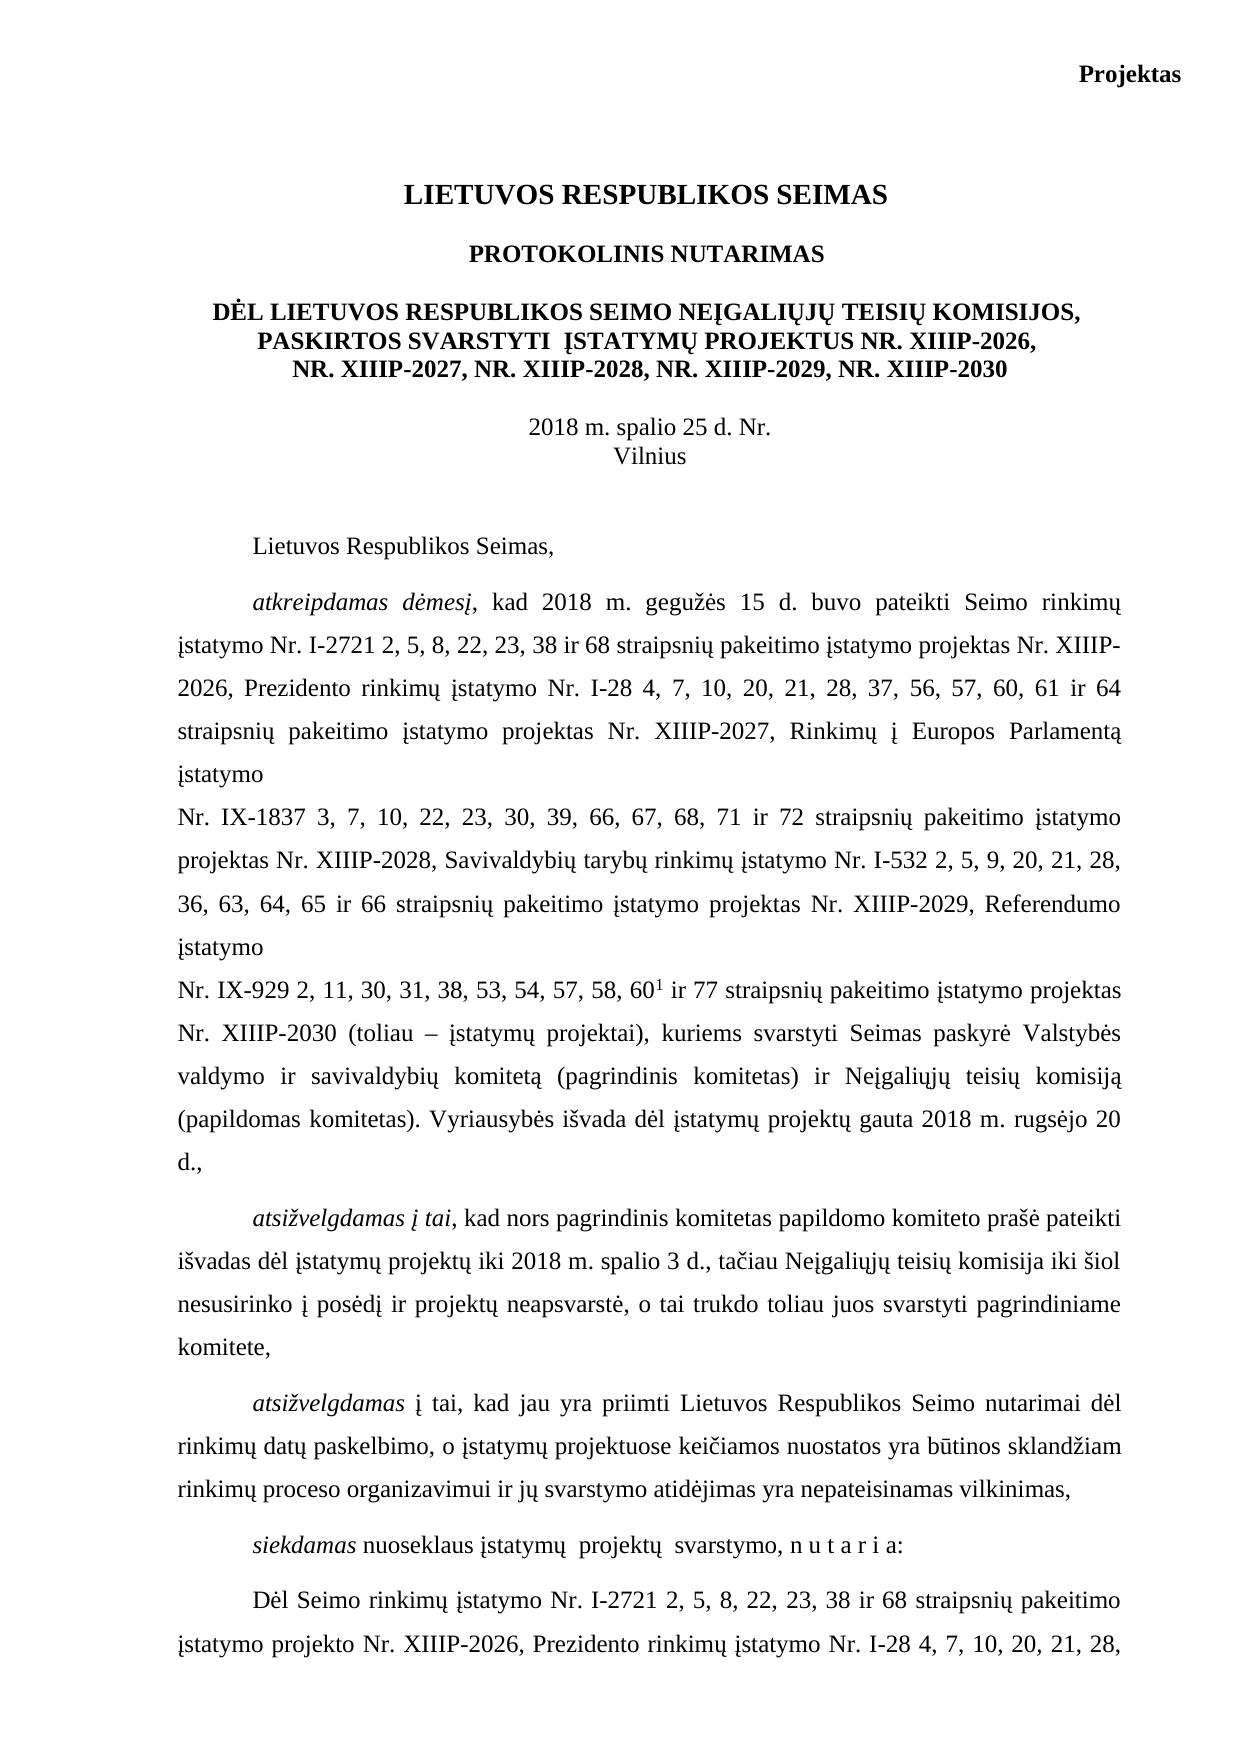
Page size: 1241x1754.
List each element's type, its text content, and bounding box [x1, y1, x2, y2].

text atsižvelgdamas į tai, kad nors pagrindinis komitetas papildomo komiteto prašė pateikti išvadas dėl įstatymų projektų iki 2018 m. spalio 3 d., tačiau Neįgaliųjų teisių komisija iki šiol nesusirinko į posėdį ir projektų neapsvarstė, o tai trukdo toliau juos svarstyti pagrindiniame komitete, [177, 1203, 1122, 1361]
text Vilnius [177, 441, 1122, 469]
text LIETUVOS RESPUBLIKOS SEIMAS [177, 177, 1122, 211]
text Lietuvos Respublikos Seimas, [177, 531, 1122, 560]
text atkreipdamas dėmesį, kad 2018 m. gegužės 15 d. buvo pateikti Seimo rinkimų įstatymo Nr. I-2721 2, 5, 8, 22, 23, 38 ir 68 straipsnių pakeitimo įstatymo projektas Nr. XIIIP-2026, Prezidento rinkimų įstatymo Nr. I-28 4, 7, 10, 20, 21, 28, 37, 56, 57, 60, 61 ir 64 straipsnių pakeitimo įstatymo projektas Nr. XIIIP-2027, Rinkimų į Europos Parlamentą įstatymo Nr. IX-1837 3, 7, 10, 22, 23, 30, 39, 66, 67, 68, 71 ir 72 straipsnių pakeitimo įstatymo projektas Nr. XIIIP-2028, Savivaldybių tarybų rinkimų įstatymo Nr. I-532 2, 5, 9, 20, 21, 28, 36, 63, 64, 65 ir 66 straipsnių pakeitimo įstatymo projektas Nr. XIIIP-2029, Referendumo įstatymo Nr. IX-929 2, 11, 30, 31, 38, 53, 54, 57, 58, 601 ir 77 straipsnių pakeitimo įstatymo projektas Nr. XIIIP-2030 (toliau – įstatymų projektai), kuriems svarstyti Seimas paskyrė Valstybės valdymo ir savivaldybių komitetą (pagrindinis komitetas) ir Neįgaliųjų teisių komisiją (papildomas komitetas). Vyriausybės išvada dėl įstatymų projektų gauta 2018 m. rugsėjo 20 d., [177, 587, 1122, 1176]
text PROTOKOLINIS NUTARIMAS [177, 239, 1122, 268]
text Dėl Seimo rinkimų įstatymo Nr. I-2721 2, 5, 8, 22, 23, 38 ir 68 straipsnių pakeitimo įstatymo projekto Nr. XIIIP-2026, Prezidento rinkimų įstatymo Nr. I-28 4, 7, 10, 20, 21, 28, [177, 1586, 1122, 1657]
text paskirtoS svarstyti įstatymų projektUS Nr. XIIIP-2026, Nr. XIIIP-2027, Nr. XIIIP-2028, Nr. XIIIP-2029, Nr. XIIIP-2030 [177, 326, 1122, 383]
text 2018 m. spalio 25 d. Nr. [177, 412, 1122, 441]
text atsižvelgdamas į tai, kad jau yra priimti Lietuvos Respublikos Seimo nutarimai dėl rinkimų datų paskelbimo, o įstatymų projektuose keičiamos nuostatos yra būtinos sklandžiam rinkimų proceso organizavimui ir jų svarstymo atidėjimas yra nepateisinamas vilkinimas, [177, 1388, 1122, 1503]
text siekdamas nuoseklaus įstatymų projektų svarstymo, nutaria: [177, 1530, 1122, 1559]
text DĖL Lietuvos Respublikos Seimo NEĮGALIŲJŲ TEISIŲ KOMISIJOS, [177, 297, 1122, 326]
